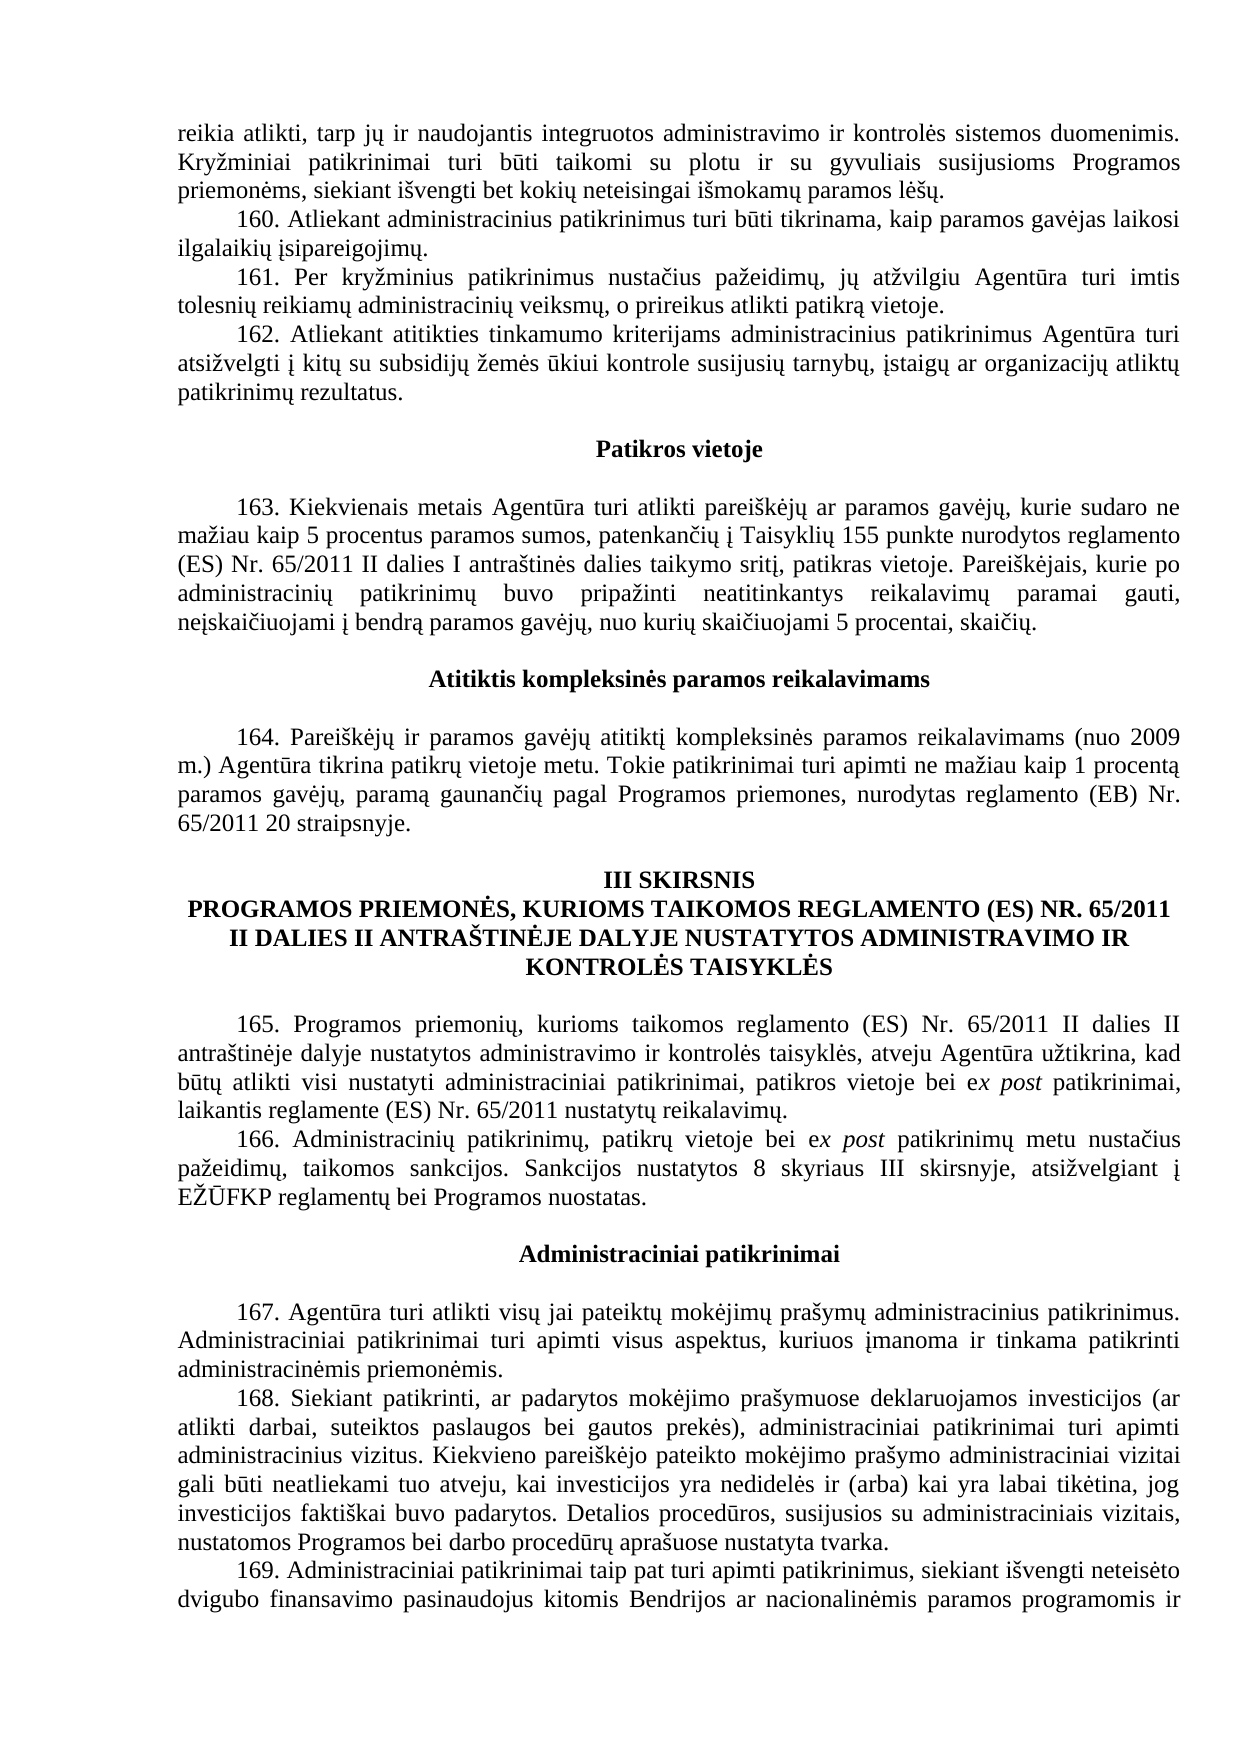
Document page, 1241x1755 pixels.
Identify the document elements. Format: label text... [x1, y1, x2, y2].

text 162. Atliekant atitikties tinkamumo kriterijams administracinius patikrinimus Agentūra turi atsižvelgti į kitų su subsidijų žemės ūkiui kontrole susijusių tarnybų, įstaigų ar organizacijų atliktų patikrinimų rezultatus. [177, 319, 1181, 406]
text 167. Agentūra turi atlikti visų jai pateiktų mokėjimų prašymų administracinius patikrinimus. Administraciniai patikrinimai turi apimti visus aspektus, kuriuos įmanoma ir tinkama patikrinti administracinėmis priemonėmis. [177, 1297, 1181, 1383]
text reikia atlikti, tarp jų ir naudojantis integruotos administravimo ir kontrolės sistemos duomenimis. Kryžminiai patikrinimai turi būti taikomi su plotu ir su gyvuliais susijusioms Programos priemonėms, siekiant išvengti bet kokių neteisingai išmokamų paramos lėšų. [177, 118, 1181, 204]
text 161. Per kryžminius patikrinimus nustačius pažeidimų, jų atžvilgiu Agentūra turi imtis tolesnių reikiamų administracinių veiksmų, o prireikus atlikti patikrą vietoje. [177, 262, 1181, 319]
text PROGRAMOS PRIEMONĖS, KURIOMS TAIKOMOS REGLAMENTO (ES) Nr. 65/2011 II DALIES II ANTRAŠTINĖJE DALYJE NUSTATYTOS ADMINISTRAVIMO IR KONTROLĖS TAISYKLĖS [177, 894, 1181, 981]
text 169. Administraciniai patikrinimai taip pat turi apimti patikrinimus, siekiant išvengti neteisėto dvigubo finansavimo pasinaudojus kitomis Bendrijos ar nacionalinėmis paramos programomis ir [177, 1556, 1181, 1613]
text Atitiktis kompleksinės paramos reikalavimams [177, 664, 1181, 693]
text 160. Atliekant administracinius patikrinimus turi būti tikrinama, kaip paramos gavėjas laikosi ilgalaikių įsipareigojimų. [177, 204, 1181, 262]
text III SKIRSNIS [177, 866, 1181, 894]
text Administraciniai patikrinimai [177, 1239, 1181, 1268]
text 165. Programos priemonių, kurioms taikomos reglamento (ES) Nr. 65/2011 II dalies II antraštinėje dalyje nustatytos administravimo ir kontrolės taisyklės, atveju Agentūra užtikrina, kad būtų atlikti visi nustatyti administraciniai patikrinimai, patikros vietoje bei ex post patikrinimai, laikantis reglamente (ES) Nr. 65/2011 nustatytų reikalavimų. [177, 1009, 1181, 1124]
text Patikros vietoje [177, 434, 1181, 463]
text 168. Siekiant patikrinti, ar padarytos mokėjimo prašymuose deklaruojamos investicijos (ar atlikti darbai, suteiktos paslaugos bei gautos prekės), administraciniai patikrinimai turi apimti administracinius vizitus. Kiekvieno pareiškėjo pateikto mokėjimo prašymo administraciniai vizitai gali būti neatliekami tuo atveju, kai investicijos yra nedidelės ir (arba) kai yra labai tikėtina, jog investicijos faktiškai buvo padarytos. Detalios procedūros, susijusios su administraciniais vizitais, nustatomos Programos bei darbo procedūrų aprašuose nustatyta tvarka. [177, 1383, 1181, 1556]
text 163. Kiekvienais metais Agentūra turi atlikti pareiškėjų ar paramos gavėjų, kurie sudaro ne mažiau kaip 5 procentus paramos sumos, patenkančių į Taisyklių 155 punkte nurodytos reglamento (ES) Nr. 65/2011 II dalies I antraštinės dalies taikymo sritį, patikras vietoje. Pareiškėjais, kurie po administracinių patikrinimų buvo pripažinti neatitinkantys reikalavimų paramai gauti, neįskaičiuojami į bendrą paramos gavėjų, nuo kurių skaičiuojami 5 procentai, skaičių. [177, 492, 1181, 636]
text 166. Administracinių patikrinimų, patikrų vietoje bei ex post patikrinimų metu nustačius pažeidimų, taikomos sankcijos. Sankcijos nustatytos 8 skyriaus III skirsnyje, atsižvelgiant į EŽŪFKP reglamentų bei Programos nuostatas. [177, 1124, 1181, 1211]
text 164. Pareiškėjų ir paramos gavėjų atitiktį kompleksinės paramos reikalavimams (nuo 2009 m.) Agentūra tikrina patikrų vietoje metu. Tokie patikrinimai turi apimti ne mažiau kaip 1 procentą paramos gavėjų, paramą gaunančių pagal Programos priemones, nurodytas reglamento (EB) Nr. 65/2011 20 straipsnyje. [177, 722, 1181, 837]
